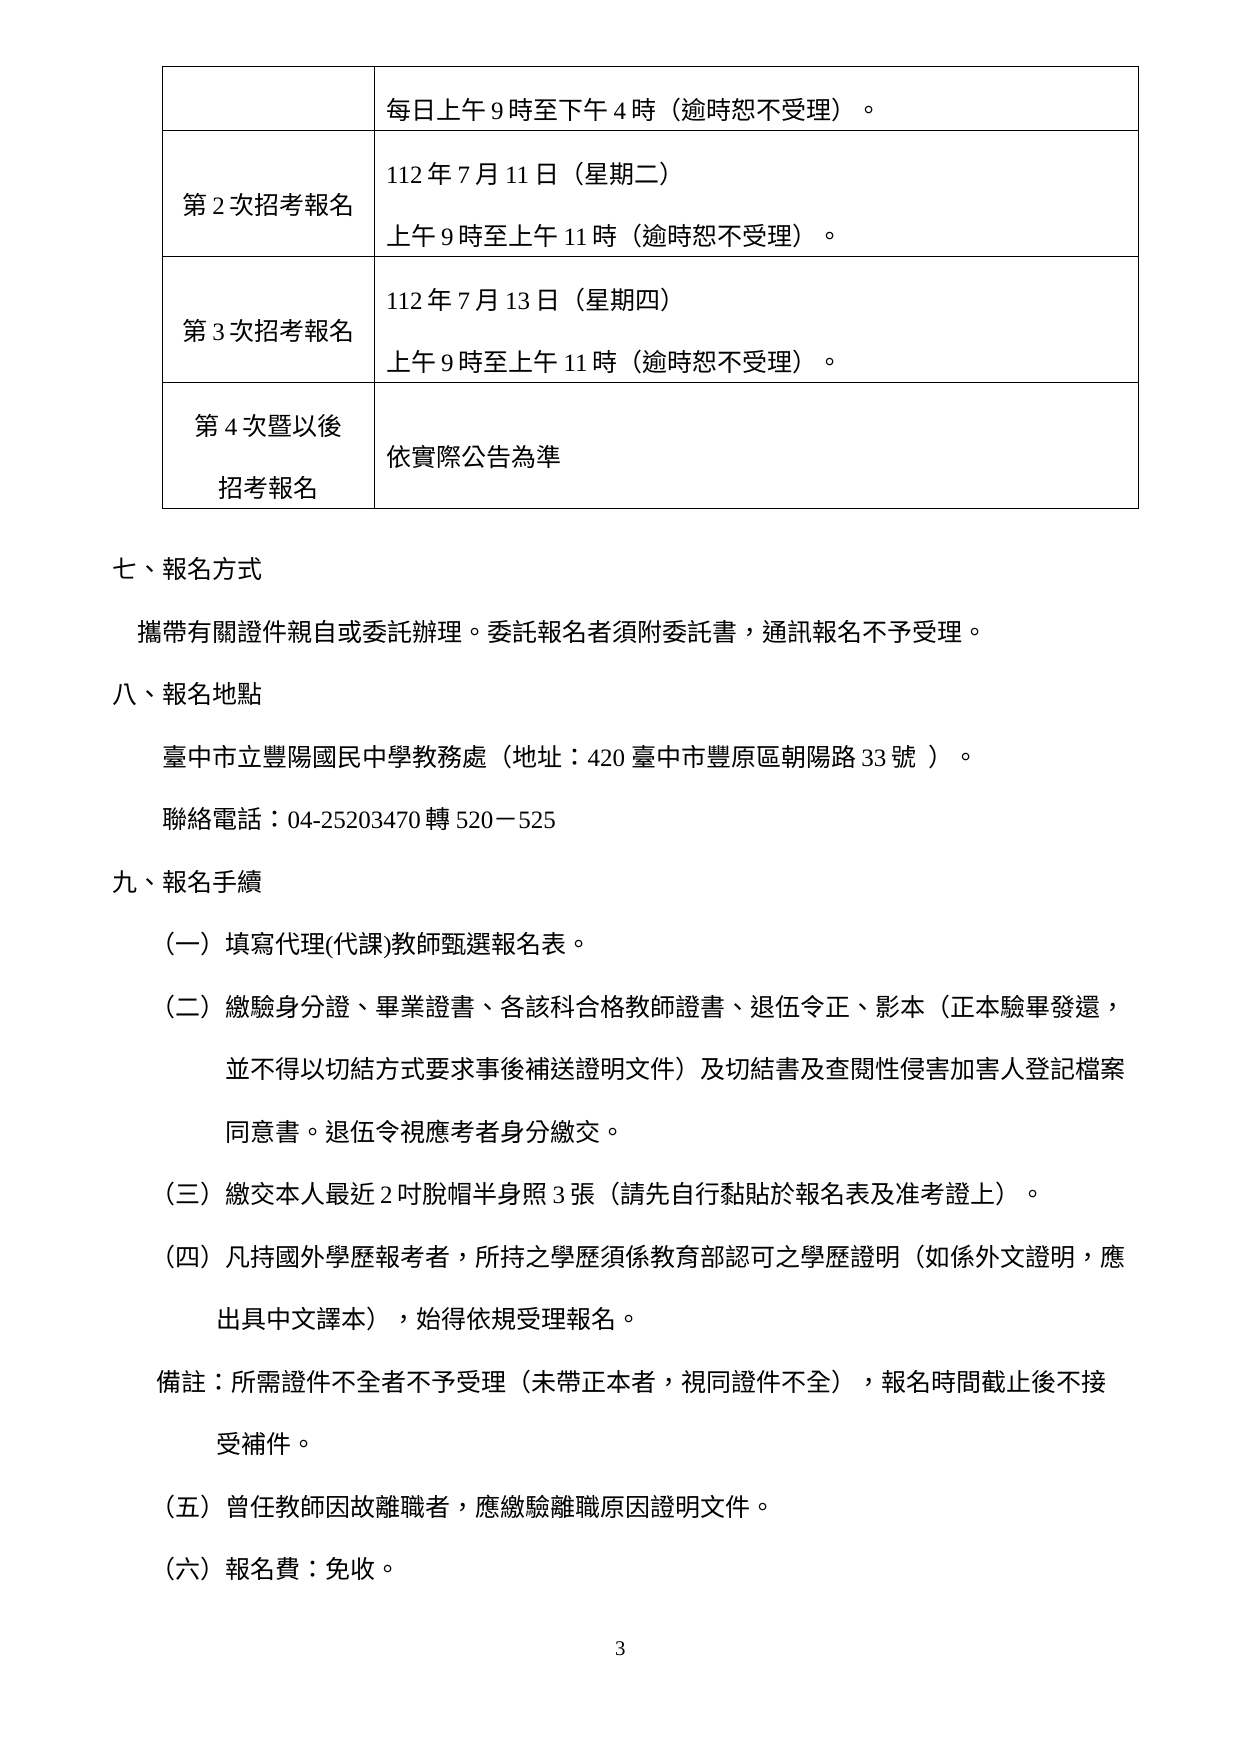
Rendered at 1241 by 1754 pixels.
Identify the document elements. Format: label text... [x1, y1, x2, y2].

table_cell 第3次招考報名 [163, 257, 374, 382]
table_header 每日上午9時至下午4時（逾時恕不受理）。 [375, 67, 1138, 130]
text 聯絡電話：04-25203470轉520－525 [162, 776, 1128, 839]
text （六）報名費：免收。 [150, 1526, 1128, 1589]
text （一）填寫代理(代課)教師甄選報名表。 [112, 901, 1128, 964]
table_cell 112年7月13日（星期四） 上午9時至上午11時（逾時恕不受理）。 [375, 257, 1138, 382]
table_header [163, 67, 374, 130]
text （四）凡持國外學歷報考者，所持之學歷須係教育部認可之學歷證明（如係外文證明，應出具中文譯本），始得依規受理報名。 [150, 1214, 1128, 1339]
table_cell 第2次招考報名 [163, 131, 374, 256]
text 攜帶有關證件親自或委託辦理。委託報名者須附委託書，通訊報名不予受理。 [112, 589, 1128, 651]
text （二）繳驗身分證、畢業證書、各該科合格教師證書、退伍令正、影本（正本驗畢發還，並不得以切結方式要求事後補送證明文件）及切結書及查閱性侵害加害人登記檔案同意書。退伍令視應考者身分繳交。 [150, 964, 1128, 1151]
text 九、報名手續 [112, 839, 1128, 901]
table_cell 依實際公告為準 [375, 383, 1138, 508]
text （五）曾任教師因故離職者，應繳驗離職原因證明文件。 [150, 1464, 1128, 1526]
text （三）繳交本人最近2吋脫帽半身照3張（請先自行黏貼於報名表及准考證上）。 [150, 1151, 1128, 1214]
text 八、報名地點 臺中市立豐陽國民中學教務處（地址：420 臺中市豐原區朝陽路33號 ）。 [112, 651, 1128, 776]
table_cell 第4次暨以後 招考報名 [163, 383, 374, 508]
table_cell 112年7月11日（星期二） 上午9時至上午11時（逾時恕不受理）。 [375, 131, 1138, 256]
text 備註：所需證件不全者不予受理（未帶正本者，視同證件不全），報名時間截止後不接受補件。 [150, 1339, 1128, 1464]
text 七、報名方式 [112, 526, 1128, 589]
